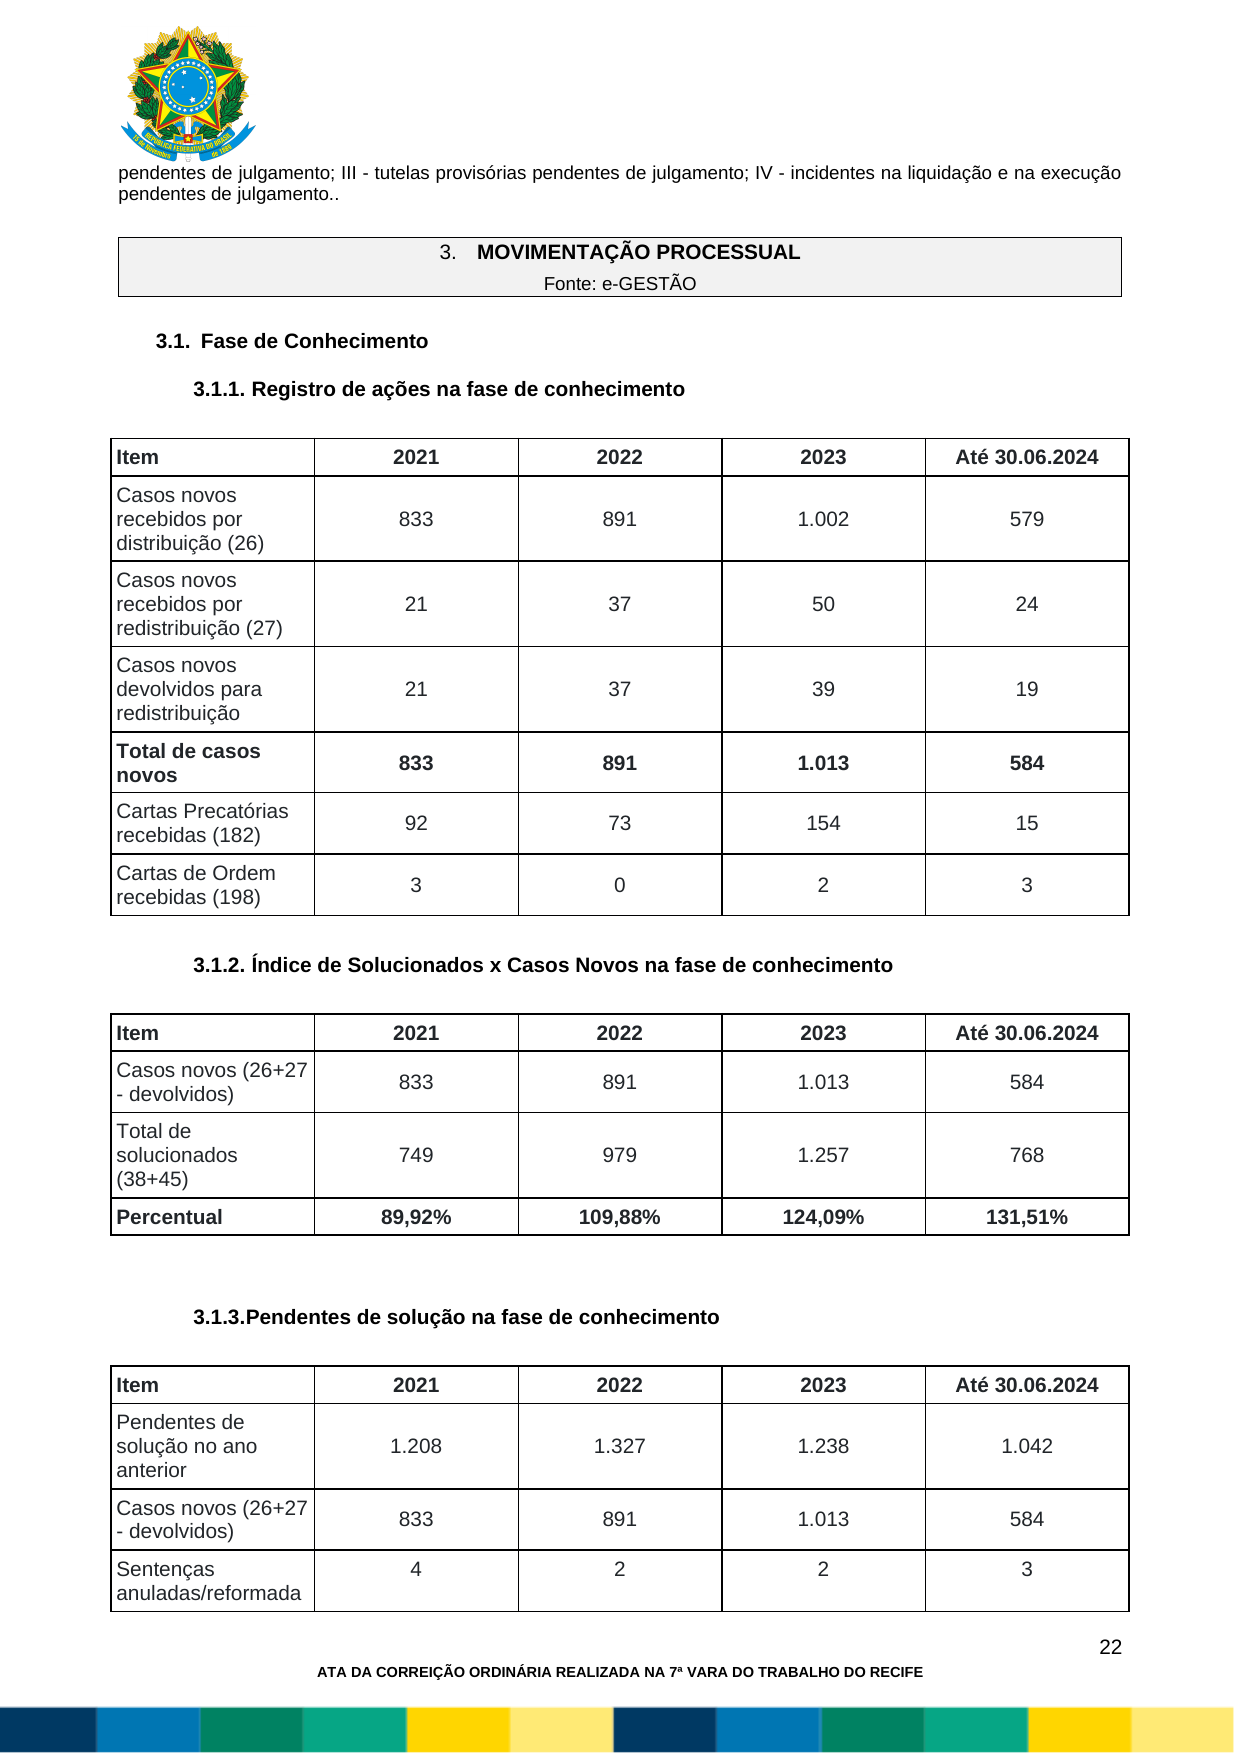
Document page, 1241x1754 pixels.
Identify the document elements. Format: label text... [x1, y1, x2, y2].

table_cell Casos novos recebidos por redistribuição (27) [112, 562, 314, 646]
table_header 2022 [519, 439, 721, 475]
table_cell Sentenças anuladas/reformada [112, 1551, 314, 1611]
table_header 2023 [723, 1367, 925, 1402]
table_cell 891 [519, 733, 721, 792]
table_cell 4 [315, 1551, 518, 1611]
table_cell Casos novos devolvidos para redistribuição [112, 647, 314, 731]
table_cell 1.013 [723, 733, 925, 792]
table_cell 2 [519, 1551, 721, 1611]
list Registro de ações na fase de conhecimento [193, 377, 1122, 401]
table_cell Casos novos recebidos por distribuição (26) [112, 477, 314, 560]
table_cell 1.238 [723, 1404, 925, 1488]
table_cell 584 [926, 1490, 1128, 1549]
table_cell 1.327 [519, 1404, 721, 1488]
table_cell 131,51% [926, 1199, 1128, 1234]
table_cell Cartas de Ordem recebidas (198) [112, 855, 314, 914]
text pendentes de julgamento; III - tutelas provisórias pendentes de julgamento; IV - incidentes na liquidação e na execução pendentes de julgamento.. [118, 115, 1122, 204]
table_cell 749 [315, 1113, 518, 1197]
table_header Item [112, 439, 314, 475]
list MOVIMENTAÇÃO PROCESSUAL [119, 238, 1121, 264]
table_cell 2 [723, 855, 925, 914]
table_cell 50 [723, 562, 925, 646]
table_cell 1.013 [723, 1490, 925, 1549]
table_header 2021 [315, 439, 518, 475]
table_cell Total de solucionados (38+45) [112, 1113, 314, 1197]
table_cell 768 [926, 1113, 1128, 1197]
table_header 2021 [315, 1367, 518, 1402]
table_header Até 30.06.2024 [926, 439, 1128, 475]
table_cell 891 [519, 1490, 721, 1549]
table_cell 92 [315, 793, 518, 853]
table_header 2023 [723, 1015, 925, 1050]
list Pendentes de solução na fase de conhecimento [193, 1305, 1122, 1329]
table_cell 833 [315, 733, 518, 792]
table_cell 584 [926, 733, 1128, 792]
table_cell 1.208 [315, 1404, 518, 1488]
table_cell 3 [926, 1551, 1128, 1611]
text Fonte: e-GESTÃO [119, 269, 1121, 296]
table_cell 579 [926, 477, 1128, 560]
table_cell 19 [926, 647, 1128, 731]
table_cell Total de casos novos [112, 733, 314, 792]
table_cell 833 [315, 1490, 518, 1549]
table_cell 124,09% [723, 1199, 925, 1234]
table_header Item [112, 1367, 314, 1402]
table_header Até 30.06.2024 [926, 1015, 1128, 1050]
table_cell 3 [926, 855, 1128, 914]
table_header 2021 [315, 1015, 518, 1050]
table_cell Pendentes de solução no ano anterior [112, 1404, 314, 1488]
table_cell 21 [315, 562, 518, 646]
table_cell 15 [926, 793, 1128, 853]
table_header Item [112, 1015, 314, 1050]
table_cell 1.002 [723, 477, 925, 560]
table_cell 24 [926, 562, 1128, 646]
list Índice de Solucionados x Casos Novos na fase de conhecimento [193, 952, 1122, 976]
table_cell 21 [315, 647, 518, 731]
table_cell Casos novos (26+27 - devolvidos) [112, 1052, 314, 1112]
table_cell 3 [315, 855, 518, 914]
table_cell 979 [519, 1113, 721, 1197]
table_cell 833 [315, 477, 518, 560]
table_cell Casos novos (26+27 - devolvidos) [112, 1490, 314, 1549]
table_cell 1.013 [723, 1052, 925, 1112]
table_cell 73 [519, 793, 721, 853]
table_cell 1.257 [723, 1113, 925, 1197]
table_cell 891 [519, 1052, 721, 1112]
table_cell Cartas Precatórias recebidas (182) [112, 793, 314, 853]
table_cell Percentual [112, 1199, 314, 1234]
table_header 2022 [519, 1015, 721, 1050]
list Fase de Conhecimento [156, 329, 1122, 353]
table_cell 0 [519, 855, 721, 914]
table_cell 2 [723, 1551, 925, 1611]
table_cell 39 [723, 647, 925, 731]
table_cell 584 [926, 1052, 1128, 1112]
table_header 2022 [519, 1367, 721, 1402]
table_cell 154 [723, 793, 925, 853]
table_cell 1.042 [926, 1404, 1128, 1488]
table_cell 37 [519, 562, 721, 646]
table_cell 833 [315, 1052, 518, 1112]
table_cell 37 [519, 647, 721, 731]
table_header 2023 [723, 439, 925, 475]
table_cell 109,88% [519, 1199, 721, 1234]
table_cell 891 [519, 477, 721, 560]
table_cell 89,92% [315, 1199, 518, 1234]
table_header Até 30.06.2024 [926, 1367, 1128, 1402]
